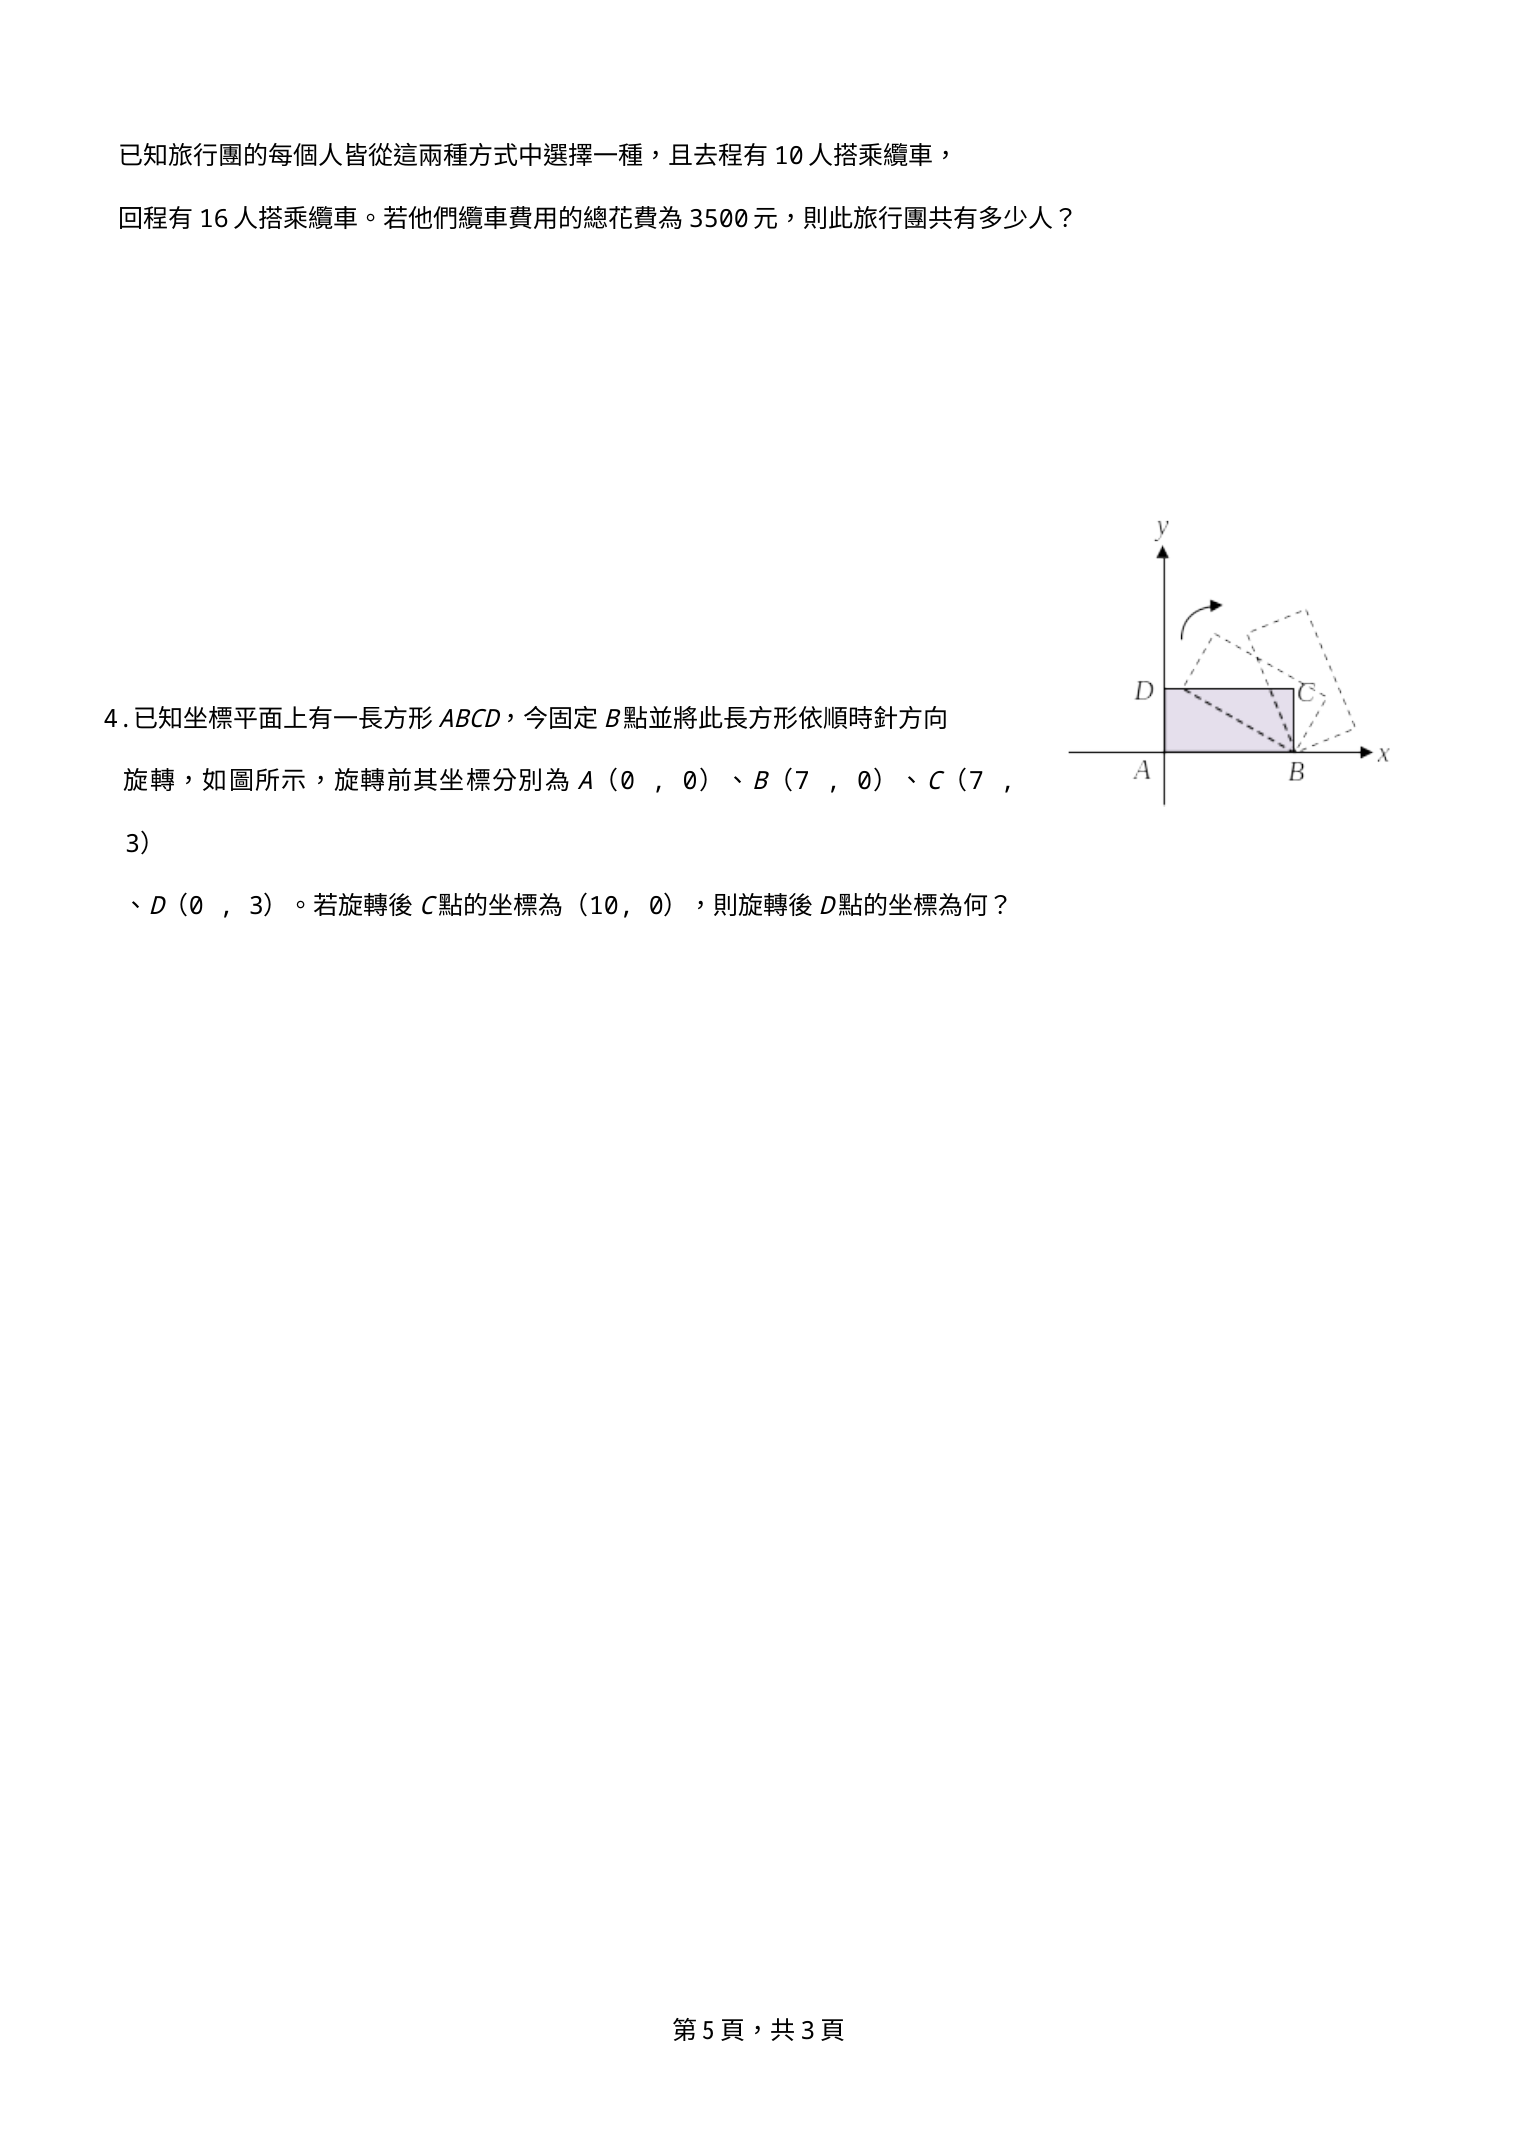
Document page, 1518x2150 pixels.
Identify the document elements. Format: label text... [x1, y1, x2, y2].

text 旋轉，如圖所示，旋轉前其坐標分別為A（0 , 0）、B（7 , 0）、C（7 , 3） [124, 737, 1016, 862]
text 4.已知坐標平面上有一長方形ABCD，今固定B點並將此長方形依順時針方向 [103, 674, 1016, 737]
text 、D（0 , 3）。若旋轉後C點的坐標為（10, 0），則旋轉後D點的坐標為何？ [124, 862, 1016, 924]
text 回程有16人搭乘纜車。若他們纜車費用的總花費為3500元，則此旅行團共有多少人？ [89, 174, 1429, 237]
text 已知旅行團的每個人皆從這兩種方式中選擇一種，且去程有10人搭乘纜車， [89, 112, 1429, 174]
